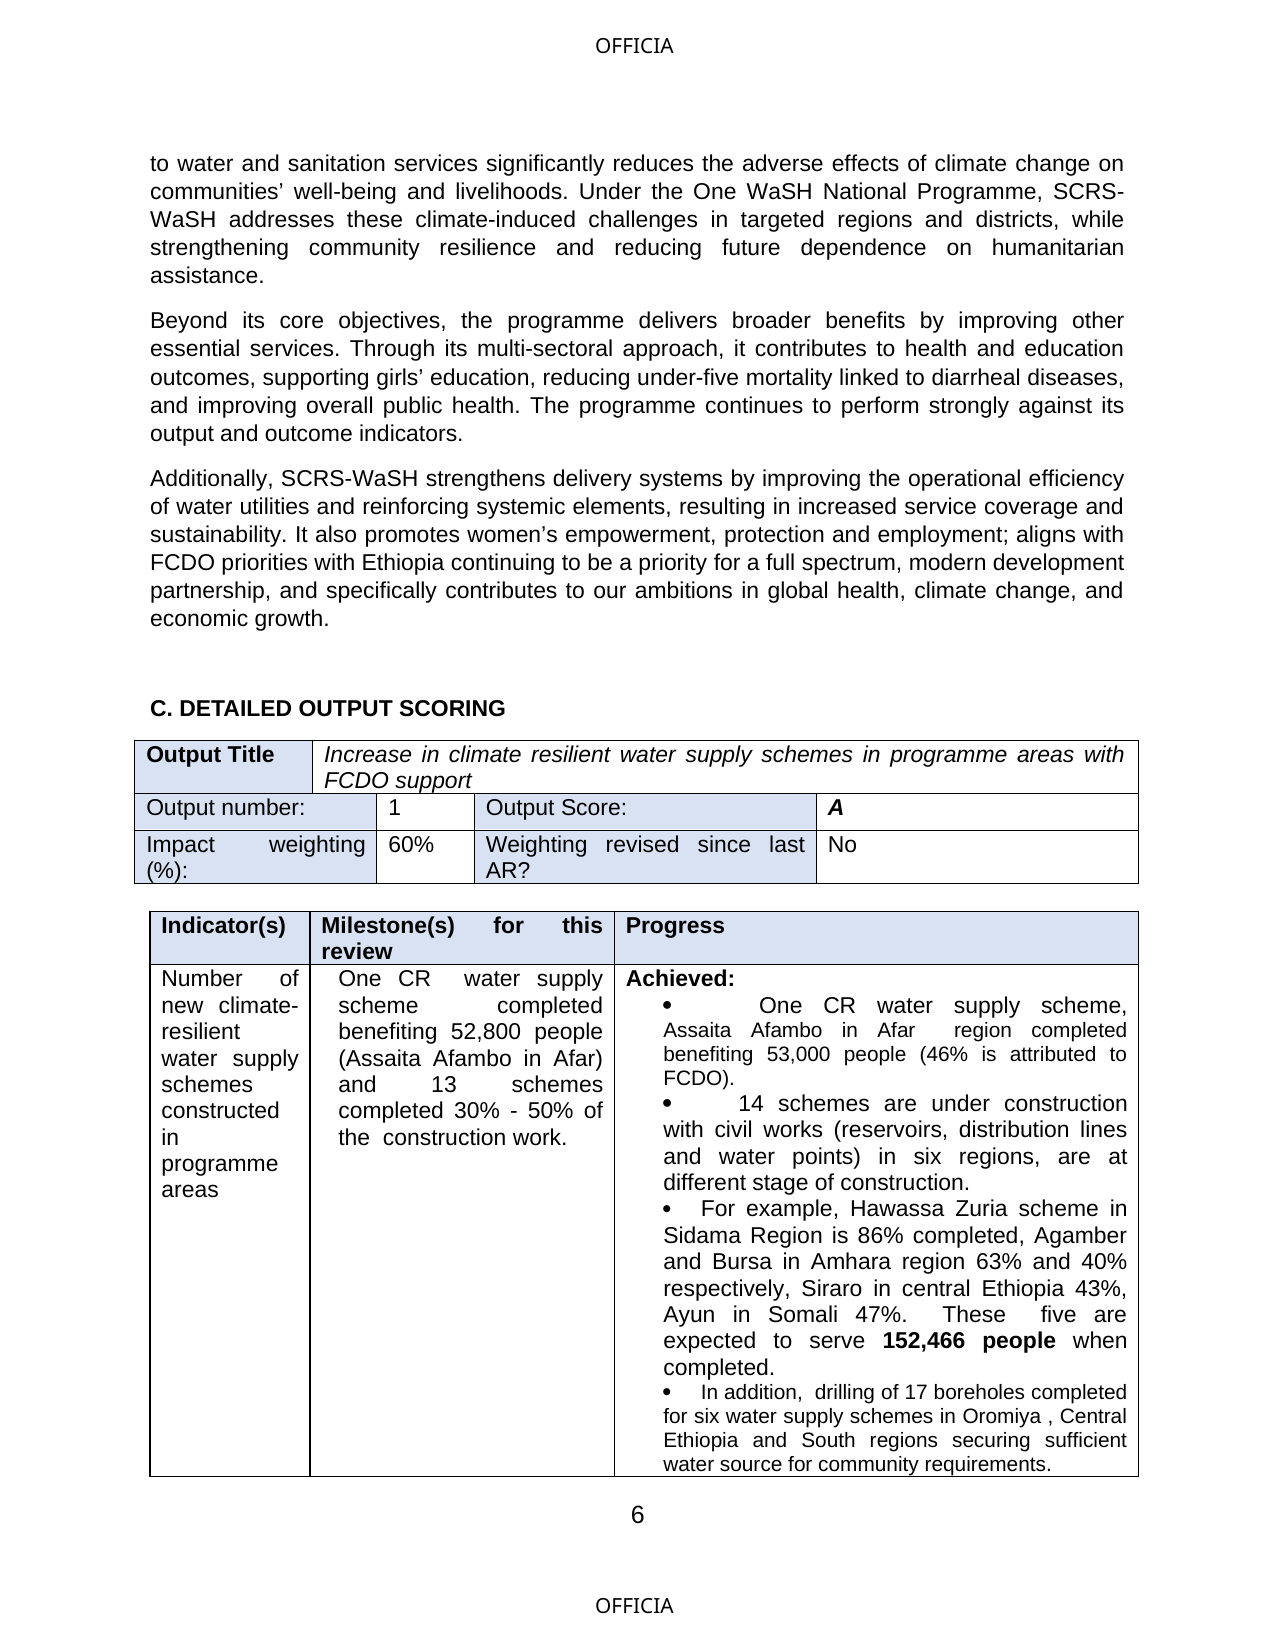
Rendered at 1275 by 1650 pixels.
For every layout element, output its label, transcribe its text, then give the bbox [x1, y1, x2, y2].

text Additionally, SCRS-WaSH strengthens delivery systems by improving the operational efficiency of water utilities and reinforcing systemic elements, resulting in increased service coverage and sustainability. It also promotes women’s empowerment, protection and employment; aligns with FCDO priorities with Ethiopia continuing to be a priority for a full spectrum, modern development partnership, and specifically contributes to our ambitions in global health, climate change, and economic growth. [150, 464, 1125, 632]
table_cell Number of new climate-resilient water supply schemes constructed in programme areas [151, 965, 309, 1476]
table_cell 1 [377, 794, 474, 829]
table_cell 60% [377, 831, 474, 883]
text Beyond its core objectives, the programme delivers broader benefits by improving other essential services. Through its multi-sectoral approach, it contributes to health and education outcomes, supporting girls’ education, reducing under-five mortality linked to diarrheal diseases, and improving overall public health. The programme continues to perform strongly against its output and outcome indicators. [150, 307, 1125, 446]
table_header Progress [615, 912, 1138, 964]
table_cell Output Score: [475, 794, 816, 829]
table_cell Achieved: One CR water supply scheme, Assaita Afambo in Afar region completed benefiting 53,000 people (46% is attributed to FCDO). 14 schemes are under construction with civil works (reservoirs, distribution lines and water points) in six regions, are at different stage of construction. For example, Hawassa Zuria scheme in Sidama Region is 86% completed, Agamber and Bursa in Amhara region 63% and 40% respectively, Siraro in central Ethiopia 43%, Ayun in Somali 47%. These five are expected to serve 152,466 people when completed. In addition, drilling of 17 boreholes completed for six water supply schemes in Oromiya , Central Ethiopia and South regions securing sufficient water source for community requirements. [615, 965, 1138, 1476]
table_header Output Title [135, 741, 312, 793]
table_cell No [817, 831, 1138, 883]
table_cell Weighting revised since last AR? [475, 831, 816, 883]
table_cell Impact weighting (%): [135, 831, 376, 883]
text C. DETAILED OUTPUT SCORING [150, 695, 1125, 721]
table_cell A [817, 794, 1138, 829]
table_cell Output number: [135, 794, 376, 829]
table_header Indicator(s) [151, 912, 309, 964]
table_header Increase in climate resilient water supply schemes in programme areas with FCDO support [313, 741, 1138, 793]
table_cell One CR water supply scheme completed benefiting 52,800 people (Assaita Afambo in Afar) and 13 schemes completed 30% - 50% of the construction work. [311, 965, 614, 1476]
table_header Milestone(s) for this review [311, 912, 614, 964]
text to water and sanitation services significantly reduces the adverse effects of climate change on communities’ well-being and livelihoods. Under the One WaSH National Programme, SCRS-WaSH addresses these climate-induced challenges in targeted regions and districts, while strengthening community resilience and reducing future dependence on humanitarian assistance. [150, 150, 1125, 289]
